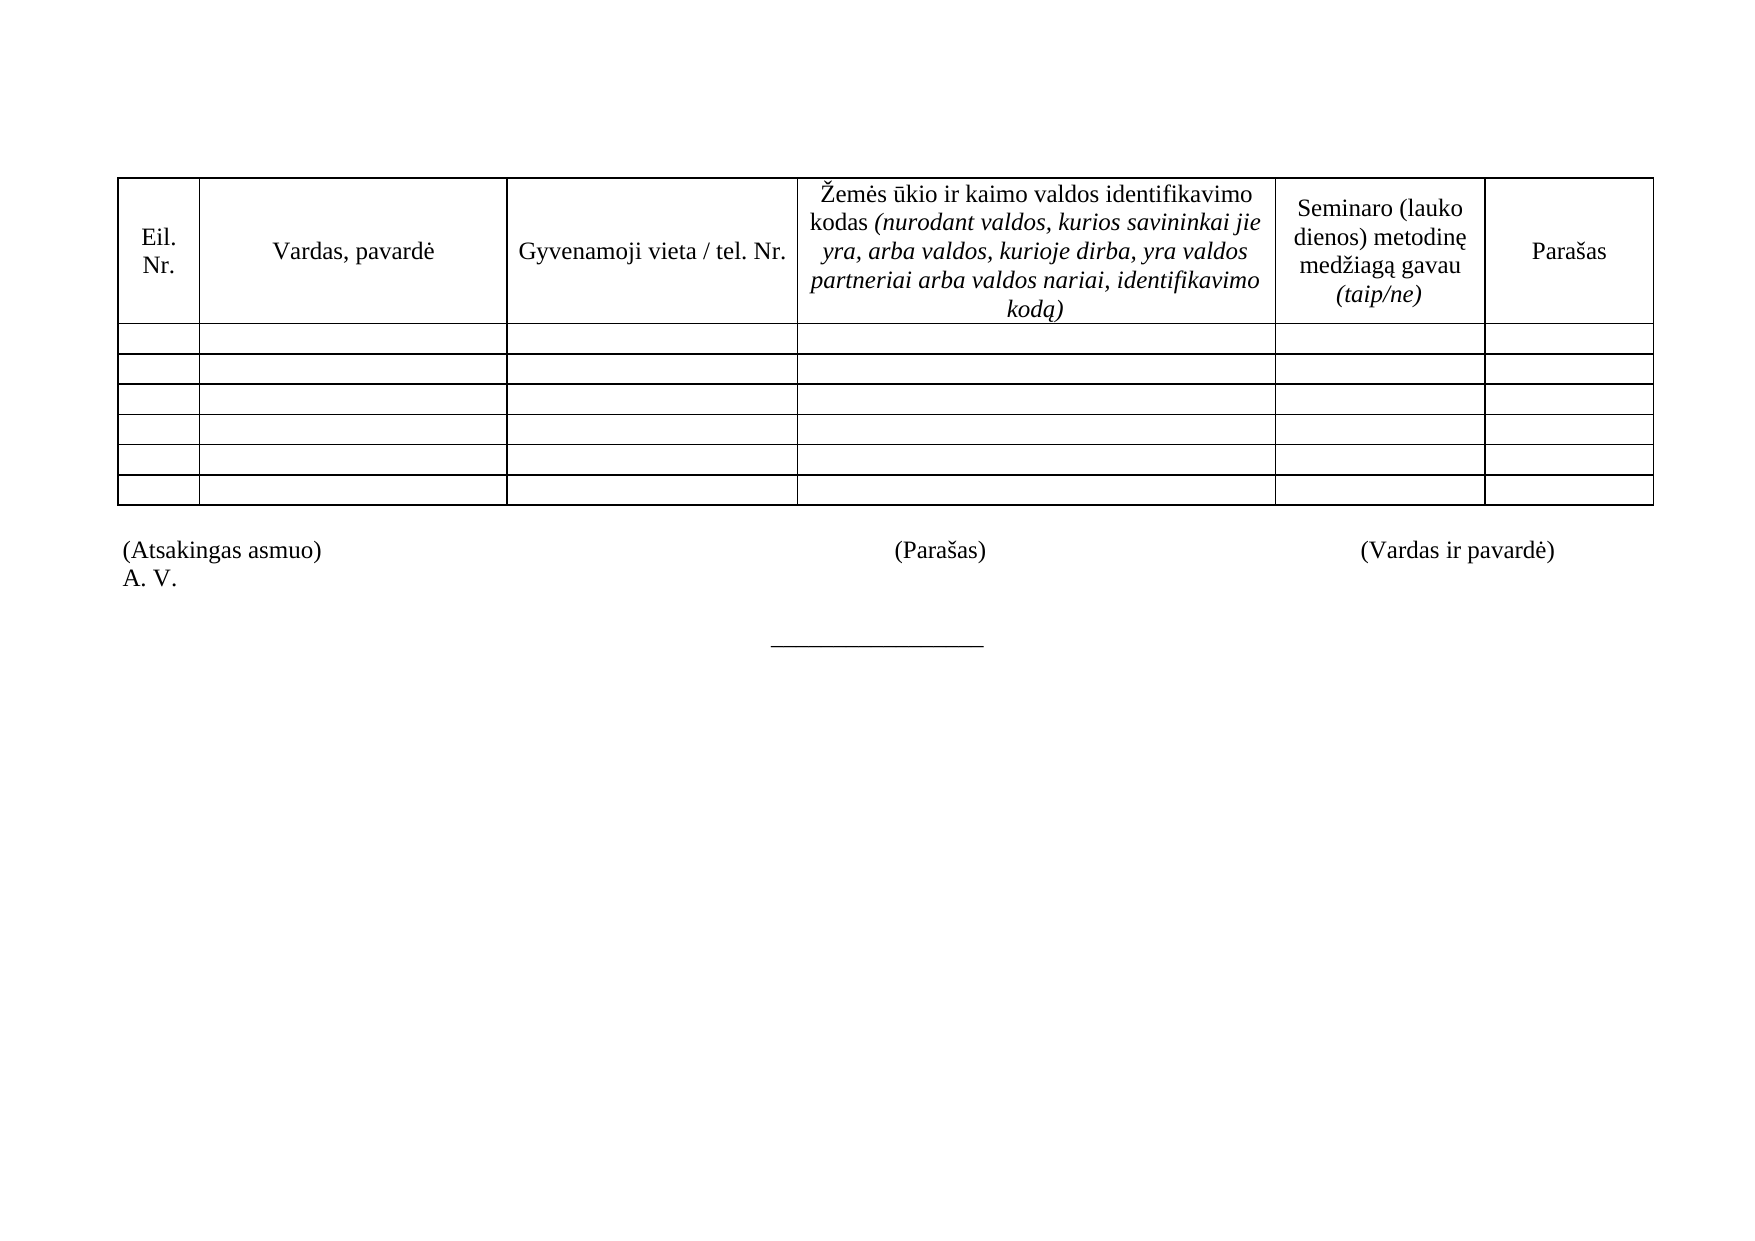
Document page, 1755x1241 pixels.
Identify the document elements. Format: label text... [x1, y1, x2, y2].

table_cell [200, 385, 506, 413]
table_cell [1276, 355, 1484, 383]
table_header (Vardas ir pavardė) [1262, 535, 1653, 592]
table_header Eil. Nr. [119, 179, 199, 322]
table_cell [1486, 324, 1653, 353]
table_cell [1276, 385, 1484, 413]
table_header Seminaro (lauko dienos) metodinę medžiagą gavau (taip/ne) [1276, 179, 1484, 322]
table_cell [200, 476, 506, 504]
table_cell [508, 355, 797, 383]
table_header (Parašas) [619, 535, 1262, 592]
table_cell [1276, 324, 1484, 353]
table_cell [1486, 476, 1653, 504]
table_cell [200, 324, 506, 353]
table_cell [1486, 445, 1653, 474]
table_cell [1276, 445, 1484, 474]
table_cell [798, 385, 1275, 413]
table_cell [119, 476, 199, 504]
table_cell [1486, 415, 1653, 444]
table_cell [200, 415, 506, 444]
table_cell [508, 415, 797, 444]
table_header Vardas, pavardė [200, 179, 506, 322]
table_cell [798, 476, 1275, 504]
table_cell [200, 445, 506, 474]
table_cell [508, 445, 797, 474]
table_cell [508, 385, 797, 413]
table_cell [1276, 476, 1484, 504]
table_cell [1276, 415, 1484, 444]
table_cell [798, 445, 1275, 474]
table_cell [1486, 385, 1653, 413]
table_cell [119, 385, 199, 413]
table_cell [1486, 355, 1653, 383]
text _________________ [118, 621, 1636, 650]
table_cell [119, 324, 199, 353]
table_header (Atsakingas asmuo) A. V. [118, 535, 619, 592]
table_cell [798, 415, 1275, 444]
table_header Parašas [1486, 179, 1653, 322]
table_cell [798, 355, 1275, 383]
table_cell [798, 324, 1275, 353]
table_header Gyvenamoji vieta / tel. Nr. [508, 179, 797, 322]
table_cell [508, 324, 797, 353]
table_cell [119, 415, 199, 444]
table_cell [200, 355, 506, 383]
table_header Žemės ūkio ir kaimo valdos identifikavimo kodas (nurodant valdos, kurios savininkai jie yra, arba valdos, kurioje dirba, yra valdos partneriai arba valdos nariai, identifikavimo kodą) [798, 179, 1275, 322]
table_cell [508, 476, 797, 504]
table_cell [119, 445, 199, 474]
table_cell [119, 355, 199, 383]
